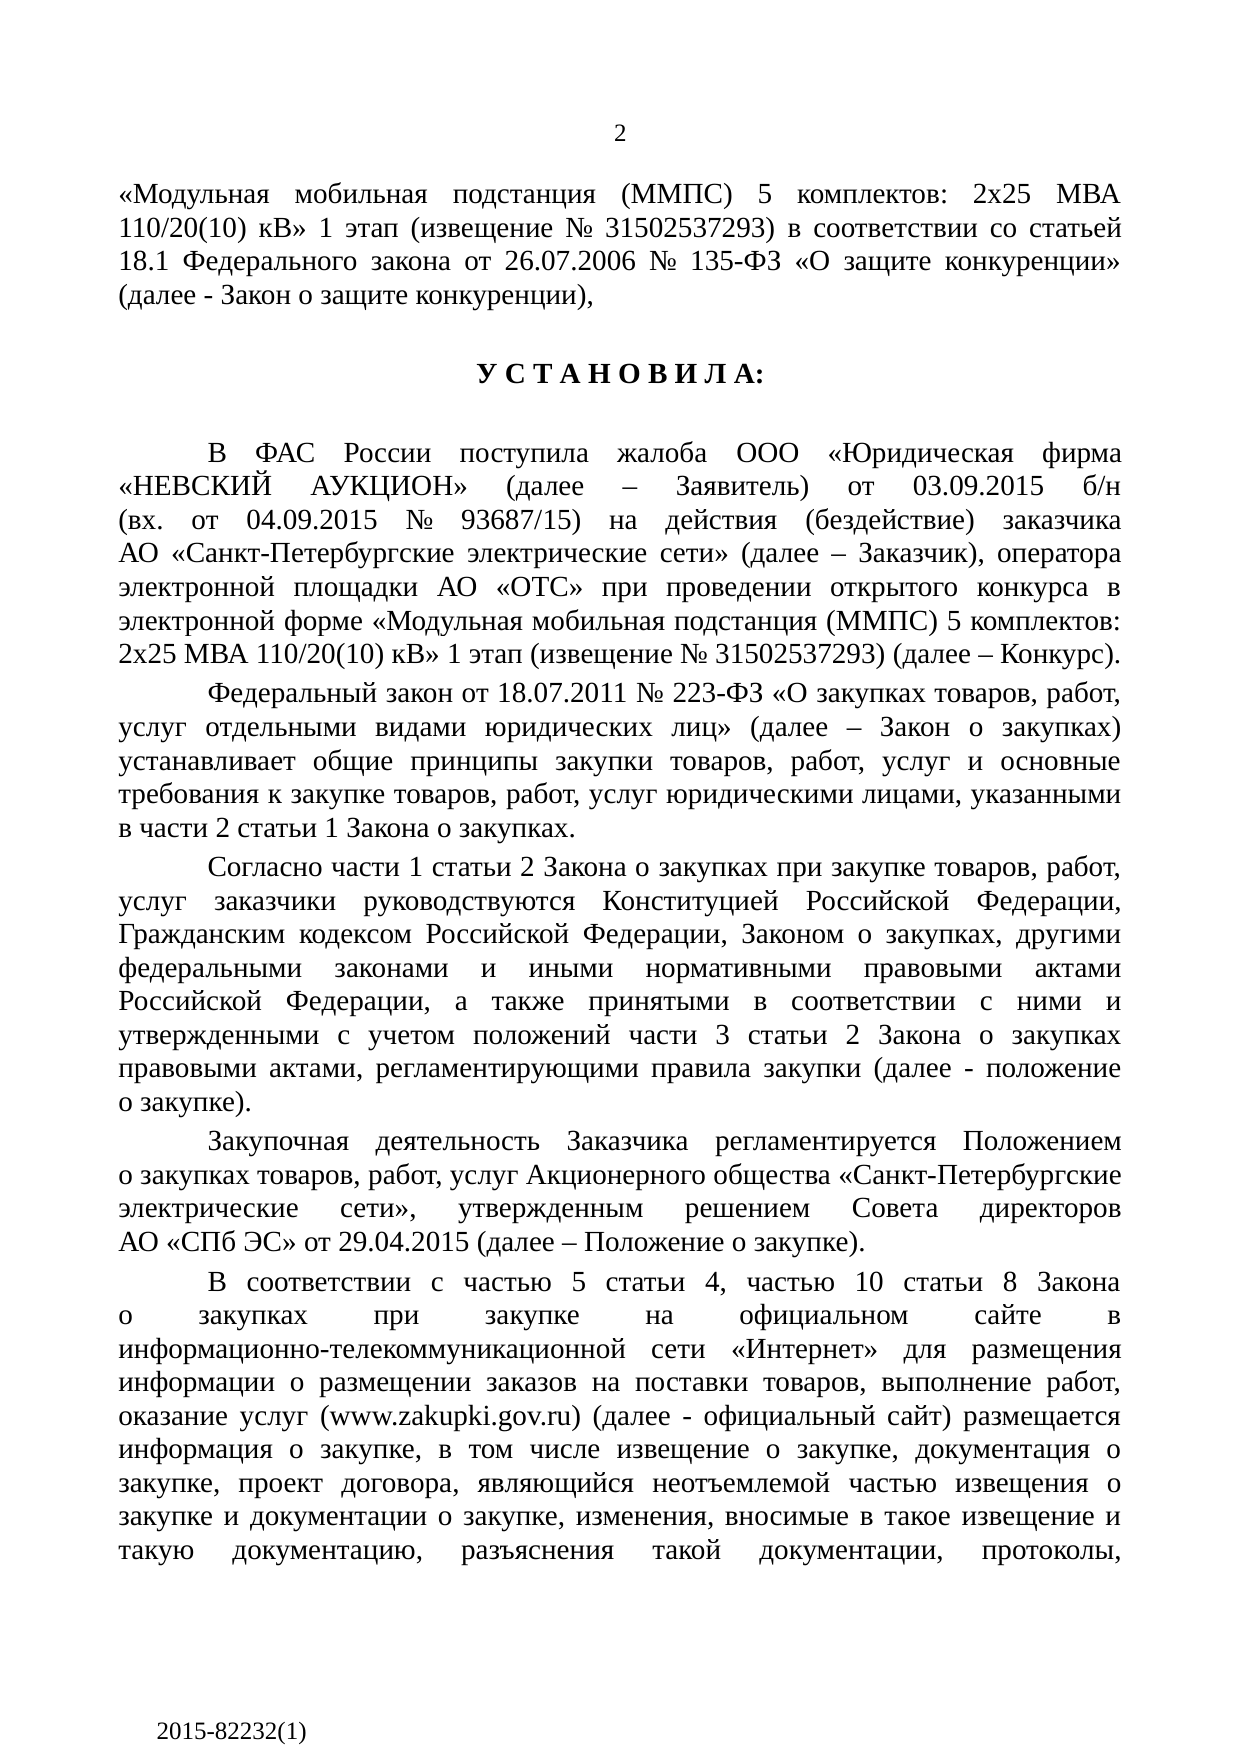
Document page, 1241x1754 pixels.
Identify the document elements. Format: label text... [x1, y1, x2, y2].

text У С Т А Н О В И Л А: [118, 356, 1122, 389]
text Закупочная деятельность Заказчика регламентируется Положением о закупках товаров, работ, услуг Акционерного общества «Санкт-Петербургские электрические сети», утвержденным решением Совета директоров АО «СПб ЭС» от 29.04.2015 (далее – Положение о закупке). [118, 1123, 1122, 1258]
text В ФАС России поступила жалоба ООО «Юридическая фирма «НЕВСКИЙ АУКЦИОН» (далее – Заявитель) от 03.09.2015 б/н (вх. от 04.09.2015 № 93687/15) на действия (бездействие) заказчика АО «Санкт-Петербургские электрические сети» (далее – Заказчик), оператора электронной площадки АО «ОТС» при проведении открытого конкурса в электронной форме «Модульная мобильная подстанция (ММПС) 5 комплектов: 2х25 МВА 110/20(10) кВ» 1 этап (извещение № 31502537293) (далее – Конкурс). [118, 435, 1122, 670]
text Согласно части 1 статьи 2 Закона о закупках при закупке товаров, работ, услуг заказчики руководствуются Конституцией Российской Федерации, Гражданским кодексом Российской Федерации, Законом о закупках, другими федеральными законами и иными нормативными правовыми актами Российской Федерации, а также принятыми в соответствии с ними и утвержденными с учетом положений части 3 статьи 2 Закона о закупках правовыми актами, регламентирующими правила закупки (далее - положение о закупке). [118, 849, 1122, 1118]
text Федеральный закон от 18.07.2011 № 223-ФЗ «О закупках товаров, работ, услуг отдельными видами юридических лиц» (далее – Закон о закупках) устанавливает общие принципы закупки товаров, работ, услуг и основные требования к закупке товаров, работ, услуг юридическими лицами, указанными в части 2 статьи 1 Закона о закупках. [118, 676, 1122, 843]
text В соответствии с частью 5 статьи 4, частью 10 статьи 8 Закона о закупках при закупке на официальном сайте в информационно-телекоммуникационной сети «Интернет» для размещения информации о размещении заказов на поставки товаров, выполнение работ, оказание услуг (www.zakupki.gov.ru) (далее - официальный сайт) размещается информация о закупке, в том числе извещение о закупке, документация о закупке, проект договора, являющийся неотъемлемой частью извещения о закупке и документации о закупке, изменения, вносимые в такое извещение и такую документацию, разъяснения такой документации, протоколы, [118, 1264, 1122, 1566]
text «Модульная мобильная подстанция (ММПС) 5 комплектов: 2х25 МВА 110/20(10) кВ» 1 этап (извещение № 31502537293) в соответствии со статьей 18.1 Федерального закона от 26.07.2006 № 135-ФЗ «О защите конкуренции» (далее - Закон о защите конкуренции), [118, 176, 1122, 311]
